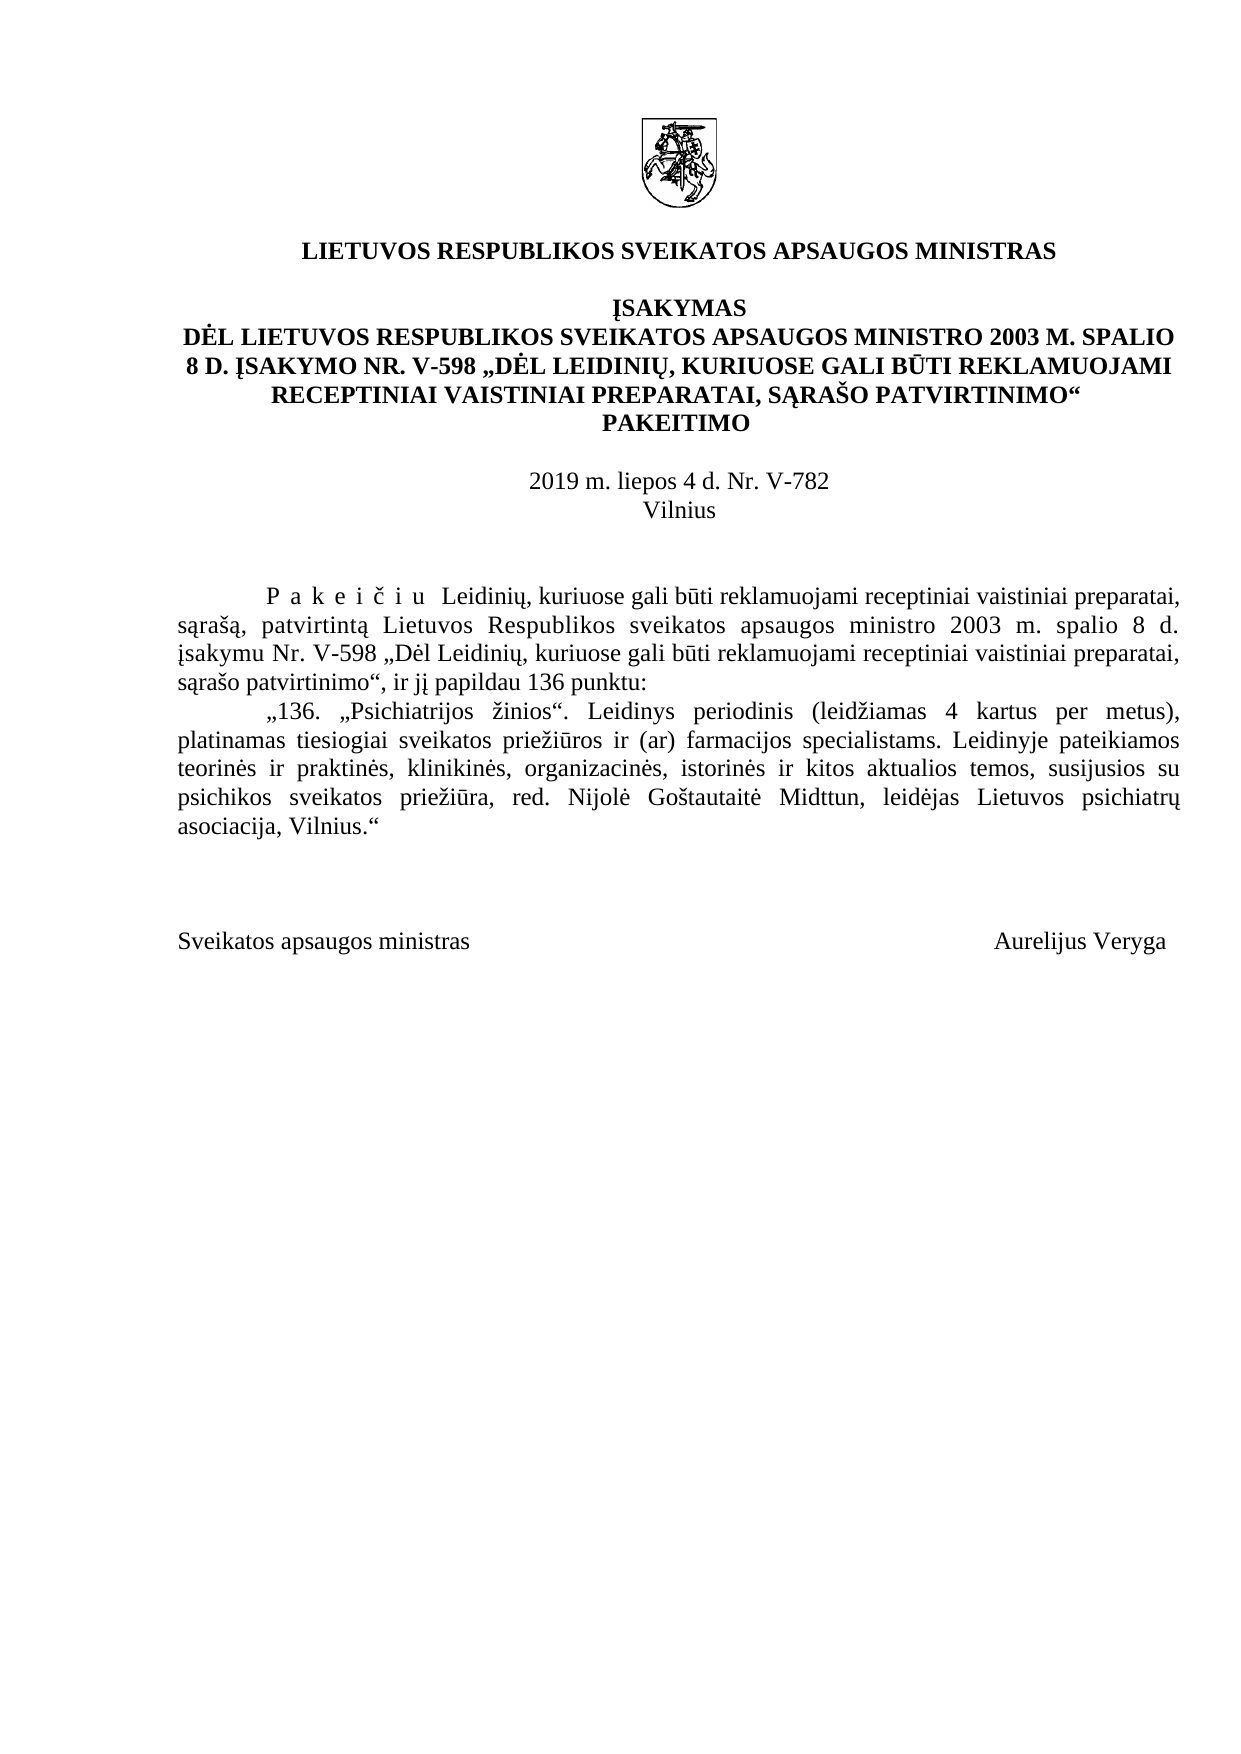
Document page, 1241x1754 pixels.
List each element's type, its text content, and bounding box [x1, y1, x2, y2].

text Vilnius [177, 495, 1181, 523]
text 2019 m. liepos 4 d. Nr. V-782 [177, 466, 1181, 495]
text Sveikatos apsaugos ministras Aurelijus Veryga [177, 926, 1181, 955]
text ĮSAKYMAS [177, 293, 1181, 322]
text LIETUVOS RESPUBLIKOS SVEIKATOS APSAUGOS MINISTRAS [177, 236, 1181, 265]
text „136. „Psichiatrijos žinios“. Leidinys periodinis (leidžiamas 4 kartus per metus), platinamas tiesiogiai sveikatos priežiūros ir (ar) farmacijos specialistams. Leidinyje pateikiamos teorinės ir praktinės, klinikinės, organizacinės, istorinės ir kitos aktualios temos, susijusios su psichikos sveikatos priežiūra, red. Nijolė Goštautaitė Midttun, leidėjas Lietuvos psichiatrų asociacija, Vilnius.“ [177, 696, 1181, 840]
text pakeitimo [177, 408, 1181, 437]
text DĖL lietuvos respublikos sveikatos apsaugos ministro 2003 m. spalio 8 d. įsakymo nr. V-598 „DĖL LeidiNIŲ, KURIUOSE GALI BŪTI REKLAMUOJAMI RECEPTINIAI VAISTiniai preparatai, SĄRAŠO PATVIRTINIMO“ [177, 322, 1181, 408]
text Pakeičiu Leidinių, kuriuose gali būti reklamuojami receptiniai vaistiniai preparatai, sąrašą, patvirtintą Lietuvos Respublikos sveikatos apsaugos ministro 2003 m. spalio 8 d. įsakymu Nr. V-598 „Dėl Leidinių, kuriuose gali būti reklamuojami receptiniai vaistiniai preparatai, sąrašo patvirtinimo“, ir jį papildau 136 punktu: [177, 581, 1181, 696]
